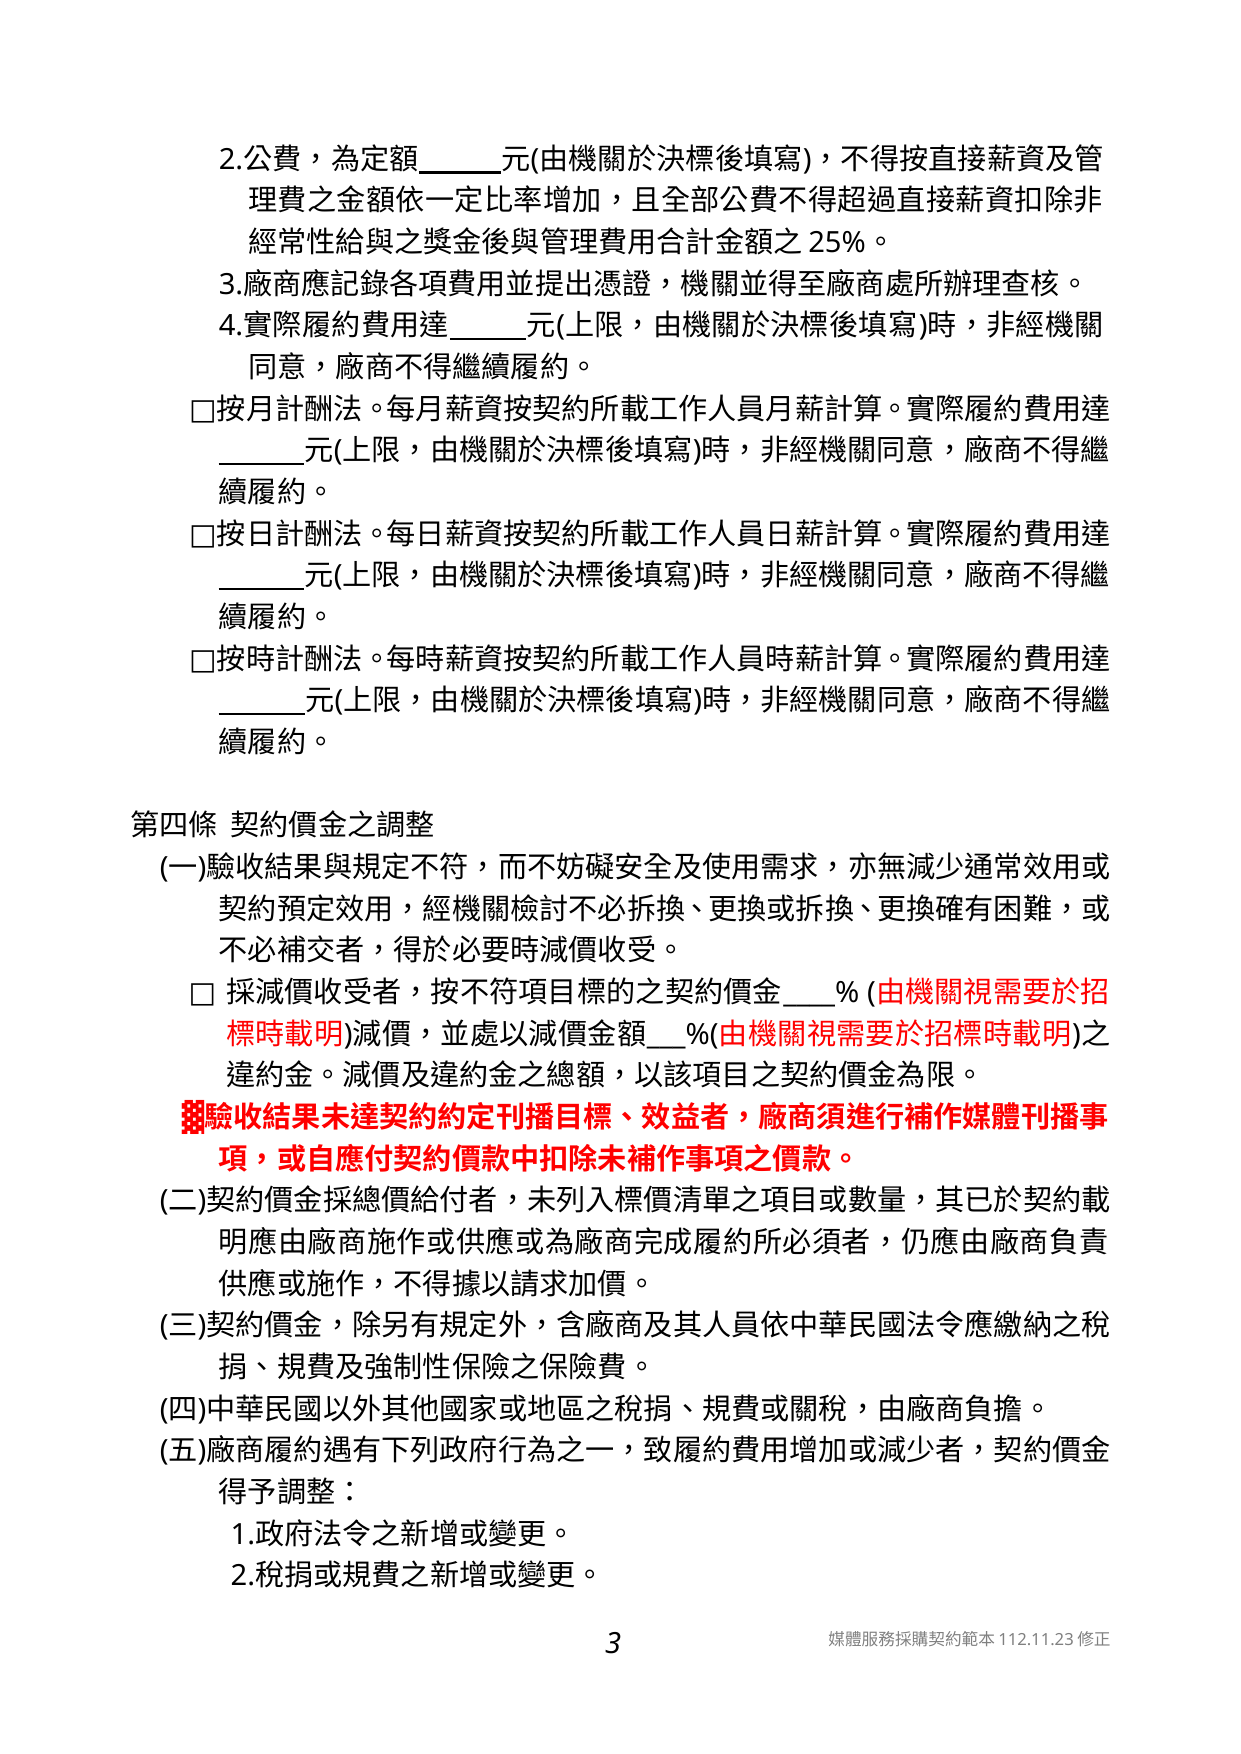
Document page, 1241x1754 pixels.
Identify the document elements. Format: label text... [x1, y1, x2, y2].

text ▓驗收結果未達契約約定刊播目標、效益者，廠商須進行補作媒體刊播事項，或自應付契約價款中扣除未補作事項之價款。 [182, 1094, 1110, 1177]
text (二)契約價金採總價給付者，未列入標價清單之項目或數量，其已於契約載明應由廠商施作或供應或為廠商完成履約所必須者，仍應由廠商負責供應或施作，不得據以請求加價。 [159, 1177, 1110, 1302]
text 4.實際履約費用達 元(上限，由機關於決標後填寫)時，非經機關同意，廠商不得繼續履約。 [218, 302, 1104, 386]
text (四)中華民國以外其他國家或地區之稅捐、規費或關稅，由廠商負擔。 [159, 1386, 1110, 1427]
text (一)驗收結果與規定不符，而不妨礙安全及使用需求，亦無減少通常效用或契約預定效用，經機關檢討不必拆換、更換或拆換、更換確有困難，或不必補交者，得於必要時減價收受。 [159, 844, 1110, 969]
text 元(上限，由機關於決標後填寫)時，非經機關同意，廠商不得繼續履約。 [218, 427, 1110, 511]
text □按時計酬法。每時薪資按契約所載工作人員時薪計算。實際履約費用達 [189, 636, 1110, 677]
text 2.公費，為定額 元(由機關於決標後填寫)，不得按直接薪資及管理費之金額依一定比率增加，且全部公費不得超過直接薪資扣除非經常性給與之獎金後與管理費用合計金額之25%。 [218, 136, 1104, 261]
text 2.稅捐或規費之新增或變更。 [230, 1552, 1104, 1594]
text 3.廠商應記錄各項費用並提出憑證，機關並得至廠商處所辦理查核。 [218, 261, 1104, 302]
text (五)廠商履約遇有下列政府行為之一，致履約費用增加或減少者，契約價金得予調整： [159, 1427, 1110, 1511]
text (三)契約價金，除另有規定外，含廠商及其人員依中華民國法令應繳納之稅捐、規費及強制性保險之保險費。 [159, 1302, 1110, 1386]
text 元(上限，由機關於決標後填寫)時，非經機關同意，廠商不得繼續履約。 [218, 677, 1110, 761]
text □按月計酬法。每月薪資按契約所載工作人員月薪計算。實際履約費用達 [189, 386, 1110, 427]
list 採減價收受者，按不符項目標的之契約價金____% (由機關視需要於招標時載明)減價，並處以減價金額___%(由機關視需要於招標時載明)之違約金。減價及違約金之總額，以該項目之契約價金為限。 [188, 969, 1110, 1094]
text 元(上限，由機關於決標後填寫)時，非經機關同意，廠商不得繼續履約。 [218, 552, 1110, 636]
text 第四條 契約價金之調整 [130, 802, 1110, 844]
text □按日計酬法。每日薪資按契約所載工作人員日薪計算。實際履約費用達 [189, 511, 1110, 552]
text 1.政府法令之新增或變更。 [230, 1511, 1104, 1552]
